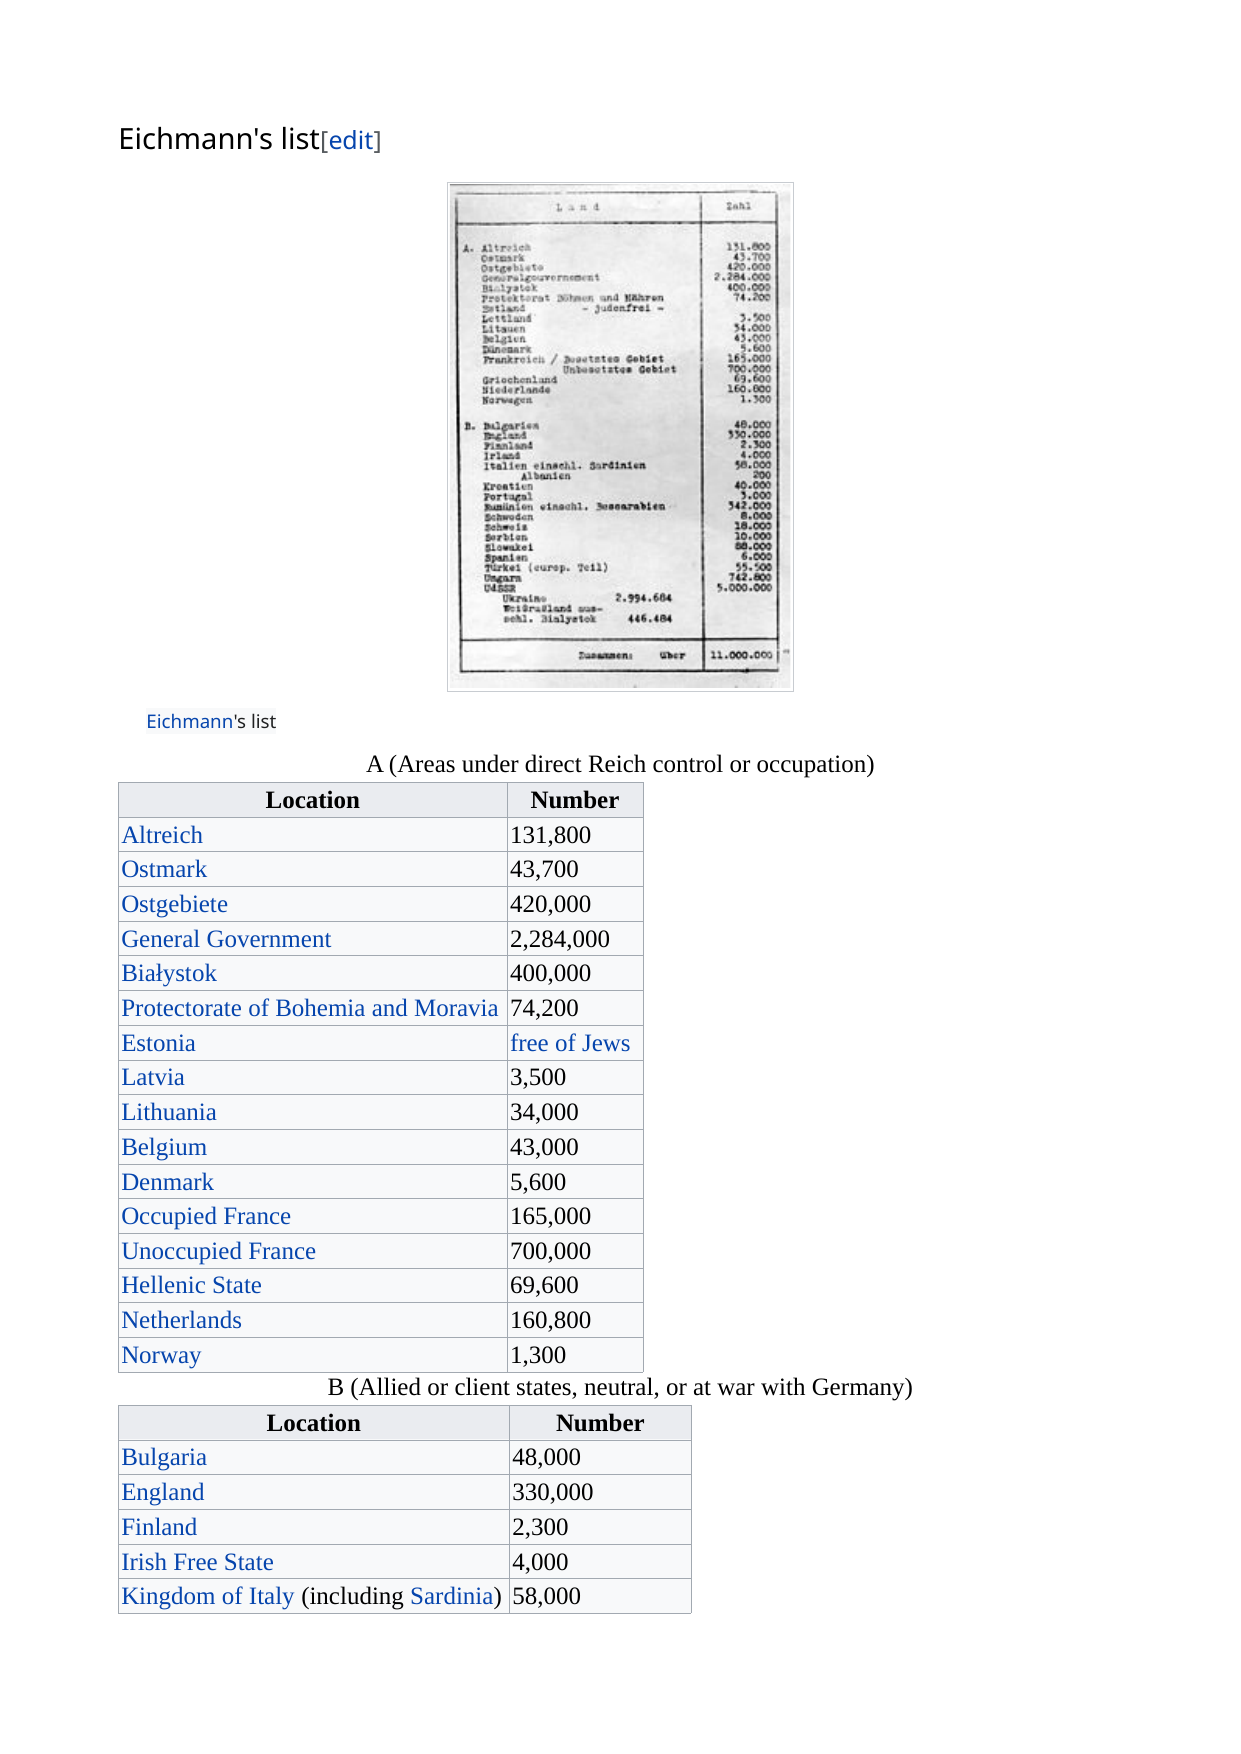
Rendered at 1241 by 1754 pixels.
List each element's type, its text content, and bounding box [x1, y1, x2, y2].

text B (Allied or client states, neutral, or at war with Germany) [118, 1372, 1122, 1401]
table_cell 700,000 [508, 1234, 643, 1268]
picture [449, 184, 791, 688]
text A (Areas under direct Reich control or occupation) [118, 749, 1122, 778]
table_cell Norway [119, 1338, 507, 1372]
text Eichmann's list [123, 708, 1122, 734]
table_cell Finland [119, 1510, 509, 1543]
table_cell 58,000 [510, 1579, 691, 1613]
table_header Number [510, 1406, 691, 1439]
table_cell Białystok [119, 956, 507, 990]
table_cell 2,284,000 [508, 922, 643, 955]
table_cell Lithuania [119, 1095, 507, 1129]
table_cell 131,800 [508, 818, 643, 851]
table_cell 3,500 [508, 1061, 643, 1094]
table_cell Netherlands [119, 1303, 507, 1337]
table_cell 1,300 [508, 1338, 643, 1372]
table_cell 48,000 [510, 1441, 691, 1474]
table_cell Denmark [119, 1165, 507, 1198]
table_header Number [508, 783, 643, 817]
table_cell free of Jews [508, 1026, 643, 1059]
table_cell Altreich [119, 818, 507, 851]
table_cell 400,000 [508, 956, 643, 990]
table_cell Unoccupied France [119, 1234, 507, 1268]
table_cell 5,600 [508, 1165, 643, 1198]
table_cell England [119, 1475, 509, 1509]
subtitle Eichmann's list[edit] [118, 118, 1122, 158]
table_cell Irish Free State [119, 1545, 509, 1578]
table_cell 43,000 [508, 1130, 643, 1163]
table_cell 160,800 [508, 1303, 643, 1337]
table_cell Hellenic State [119, 1269, 507, 1302]
table_cell Bulgaria [119, 1441, 509, 1474]
table_cell 420,000 [508, 887, 643, 921]
table_header Location [119, 1406, 509, 1439]
table_cell 330,000 [510, 1475, 691, 1509]
table_cell Estonia [119, 1026, 507, 1059]
table_cell 74,200 [508, 991, 643, 1025]
table_cell Ostmark [119, 852, 507, 886]
table_cell 2,300 [510, 1510, 691, 1543]
table_cell 43,700 [508, 852, 643, 886]
table_cell Kingdom of Italy (including Sardinia) [119, 1579, 509, 1613]
table_cell Occupied France [119, 1199, 507, 1233]
table_cell Protectorate of Bohemia and Moravia [119, 991, 507, 1025]
table_header Location [119, 783, 507, 817]
table_cell Belgium [119, 1130, 507, 1163]
table_cell 69,600 [508, 1269, 643, 1302]
table_cell General Government [119, 922, 507, 955]
table_cell 34,000 [508, 1095, 643, 1129]
table_cell Ostgebiete [119, 887, 507, 921]
table_cell 4,000 [510, 1545, 691, 1578]
table_cell Latvia [119, 1061, 507, 1094]
table_cell 165,000 [508, 1199, 643, 1233]
